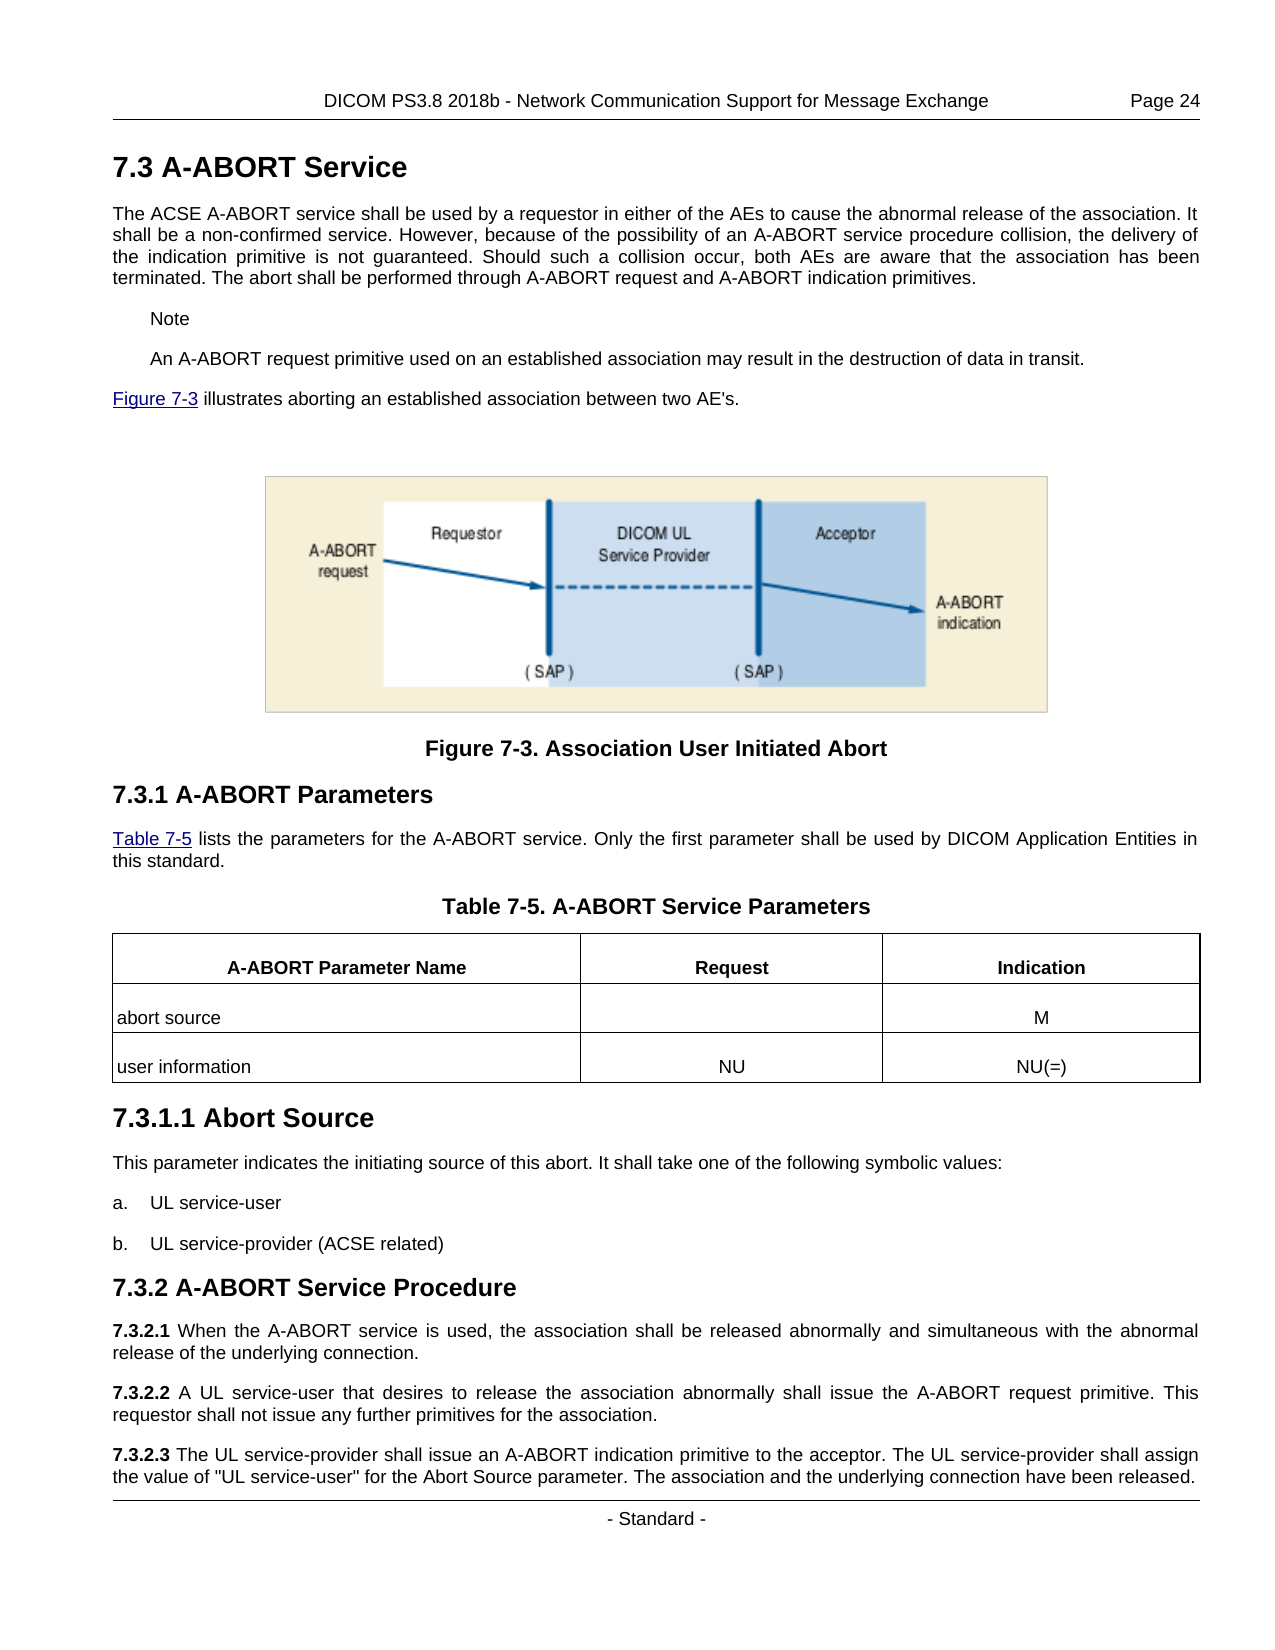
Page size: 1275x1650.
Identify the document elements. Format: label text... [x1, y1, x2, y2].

text An A-ABORT request primitive used on an established association may result in the destruction of data in transit. [150, 348, 1162, 369]
text 7.3 A-ABORT Service [112, 150, 1200, 183]
text 7.3.2.1 When the A-ABORT service is used, the association shall be released abnormally and simultaneous with the abnormal release of the underlying connection. [112, 1320, 1200, 1363]
list UL service-user [112, 1192, 1200, 1213]
text 7.3.2.2 A UL service-user that desires to release the association abnormally shall issue the A-ABORT request primitive. This requestor shall not issue any further primitives for the association. [112, 1382, 1200, 1425]
text 7.3.2 A-ABORT Service Procedure [112, 1273, 1200, 1301]
table_header A-ABORT Parameter Name [113, 934, 580, 982]
table_header Request [581, 934, 882, 982]
text The ACSE A-ABORT service shall be used by a requestor in either of the AEs to cause the abnormal release of the association. It shall be a non-confirmed service. However, because of the possibility of an A-ABORT service procedure collision, the delivery of the indication primitive is not guaranteed. Should such a collision occur, both AEs are aware that the association has been terminated. The abort shall be performed through A-ABORT request and A-ABORT indication primitives. [112, 202, 1200, 288]
text Figure 7-3 illustrates aborting an established association between two AE's. [112, 388, 1200, 409]
table_cell user information [113, 1033, 580, 1082]
list UL service-provider (ACSE related) [112, 1232, 1200, 1254]
table_cell [581, 984, 882, 1032]
text Figure 7-3. Association User Initiated Abort [112, 736, 1200, 762]
text 7.3.1.1 Abort Source [112, 1102, 1200, 1133]
text 7.3.1 A-ABORT Parameters [112, 780, 1200, 809]
table_header Indication [883, 934, 1199, 982]
text 7.3.2.3 The UL service-provider shall issue an A-ABORT indication primitive to the acceptor. The UL service-provider shall assign the value of "UL service-user" for the Abort Source parameter. The association and the underlying connection have been released. [112, 1444, 1200, 1487]
text Table 7-5. A-ABORT Service Parameters [112, 893, 1200, 919]
text Note [150, 307, 1162, 329]
table_cell M [883, 984, 1199, 1032]
text This parameter indicates the initiating source of this abort. It shall take one of the following symbolic values: [112, 1152, 1200, 1173]
table_cell NU [581, 1033, 882, 1082]
text Table 7-5 lists the parameters for the A-ABORT service. Only the first parameter shall be used by DICOM Application Entities in this standard. [112, 828, 1200, 871]
table_cell NU(=) [883, 1033, 1199, 1082]
table_cell abort source [113, 984, 580, 1032]
picture [264, 475, 1049, 714]
